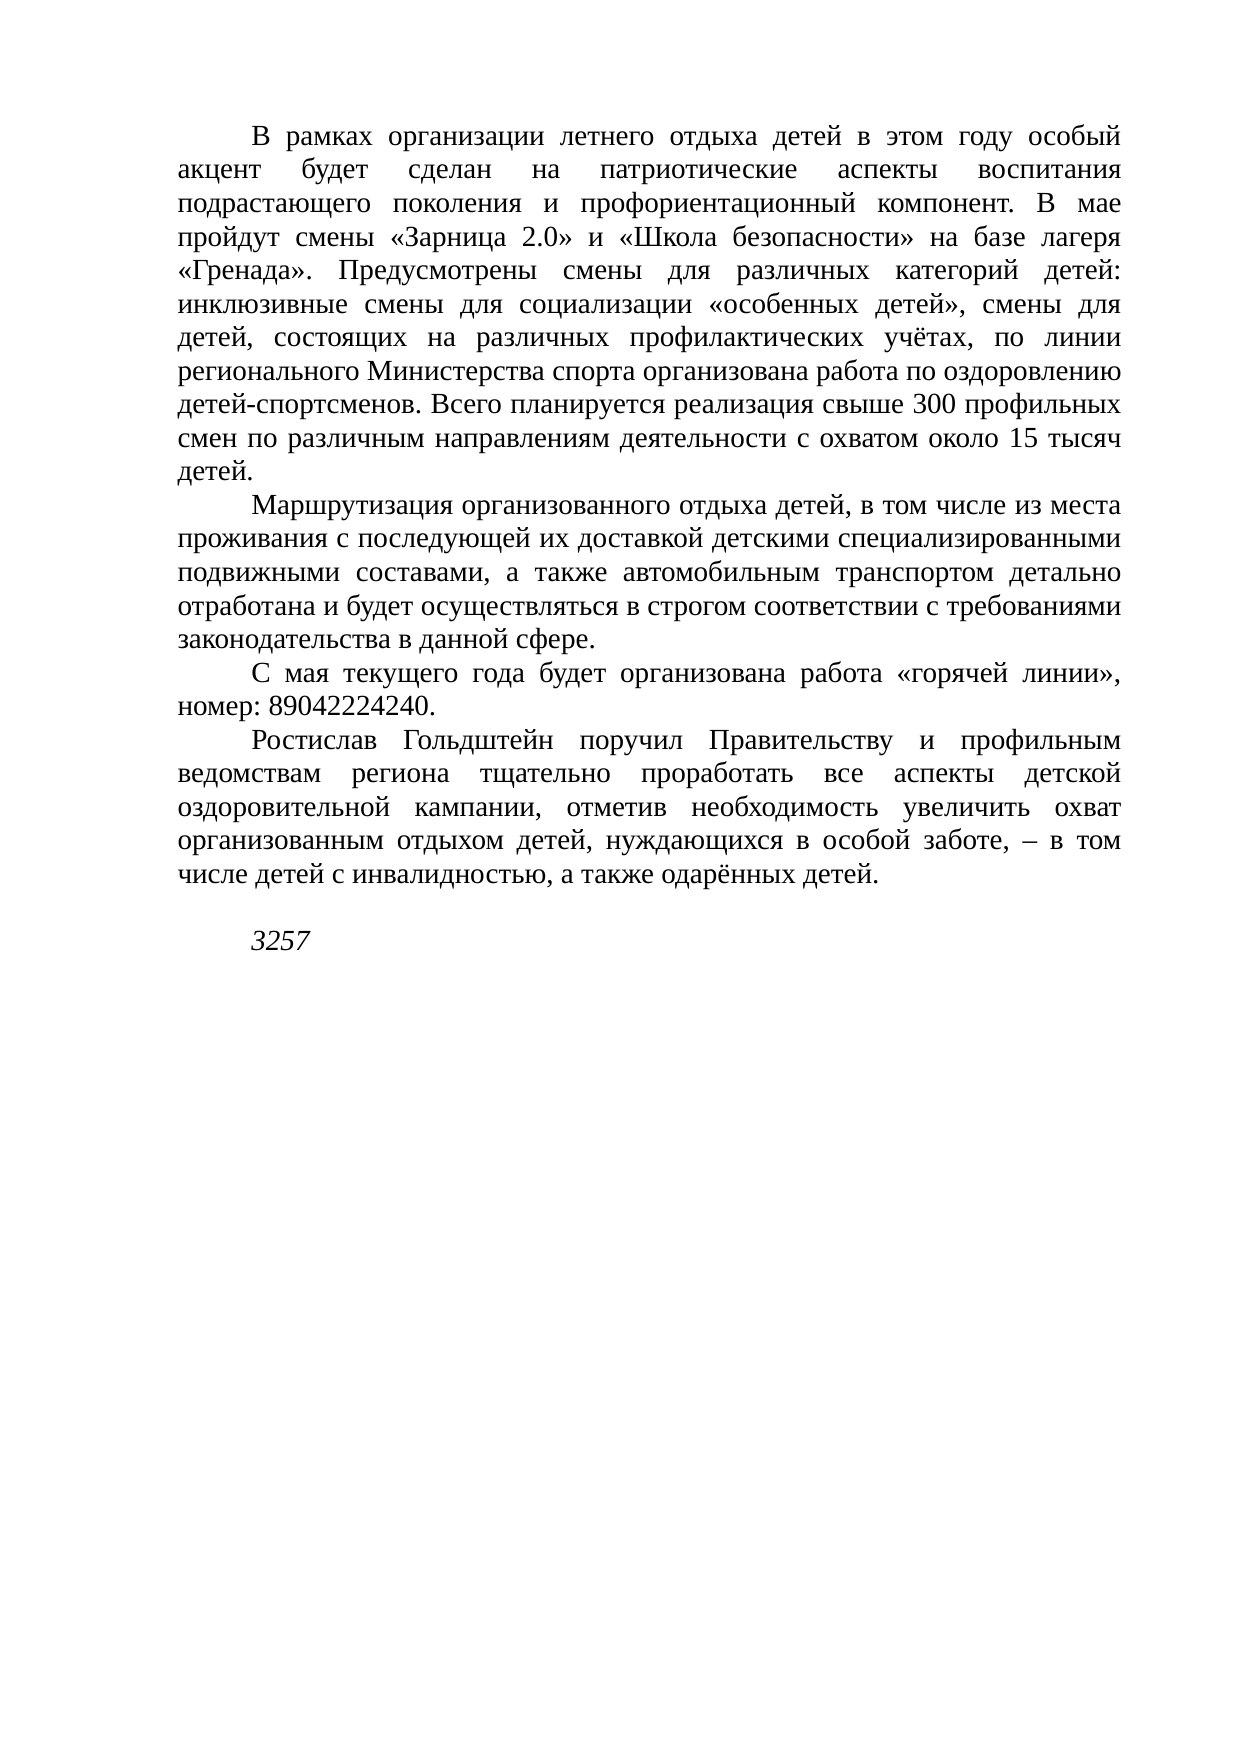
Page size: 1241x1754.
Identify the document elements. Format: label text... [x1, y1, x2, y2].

text 3257 [177, 923, 1122, 957]
text С мая текущего года будет организована работа «горячей линии», номер: 89042224240. [177, 655, 1122, 722]
text В рамках организации летнего отдыха детей в этом году особый акцент будет сделан на патриотические аспекты воспитания подрастающего поколения и профориентационный компонент. В мае пройдут смены «Зарница 2.0» и «Школа безопасности» на базе лагеря «Гренада». Предусмотрены смены для различных категорий детей: инклюзивные смены для социализации «особенных детей», смены для детей, состоящих на различных профилактических учётах, по линии регионального Министерства спорта организована работа по оздоровлению детей-спортсменов. Всего планируется реализация свыше 300 профильных смен по различным направлениям деятельности с охватом около 15 тысяч детей. [177, 118, 1122, 487]
text Ростислав Гольдштейн поручил Правительству и профильным ведомствам региона тщательно проработать все аспекты детской оздоровительной кампании, отметив необходимость увеличить охват организованным отдыхом детей, нуждающихся в особой заботе, – в том числе детей с инвалидностью, а также одарённых детей. [177, 722, 1122, 889]
text Маршрутизация организованного отдыха детей, в том числе из места проживания с последующей их доставкой детскими специализированными подвижными составами, а также автомобильным транспортом детально отработана и будет осуществляться в строгом соответствии с требованиями законодательства в данной сфере. [177, 487, 1122, 655]
